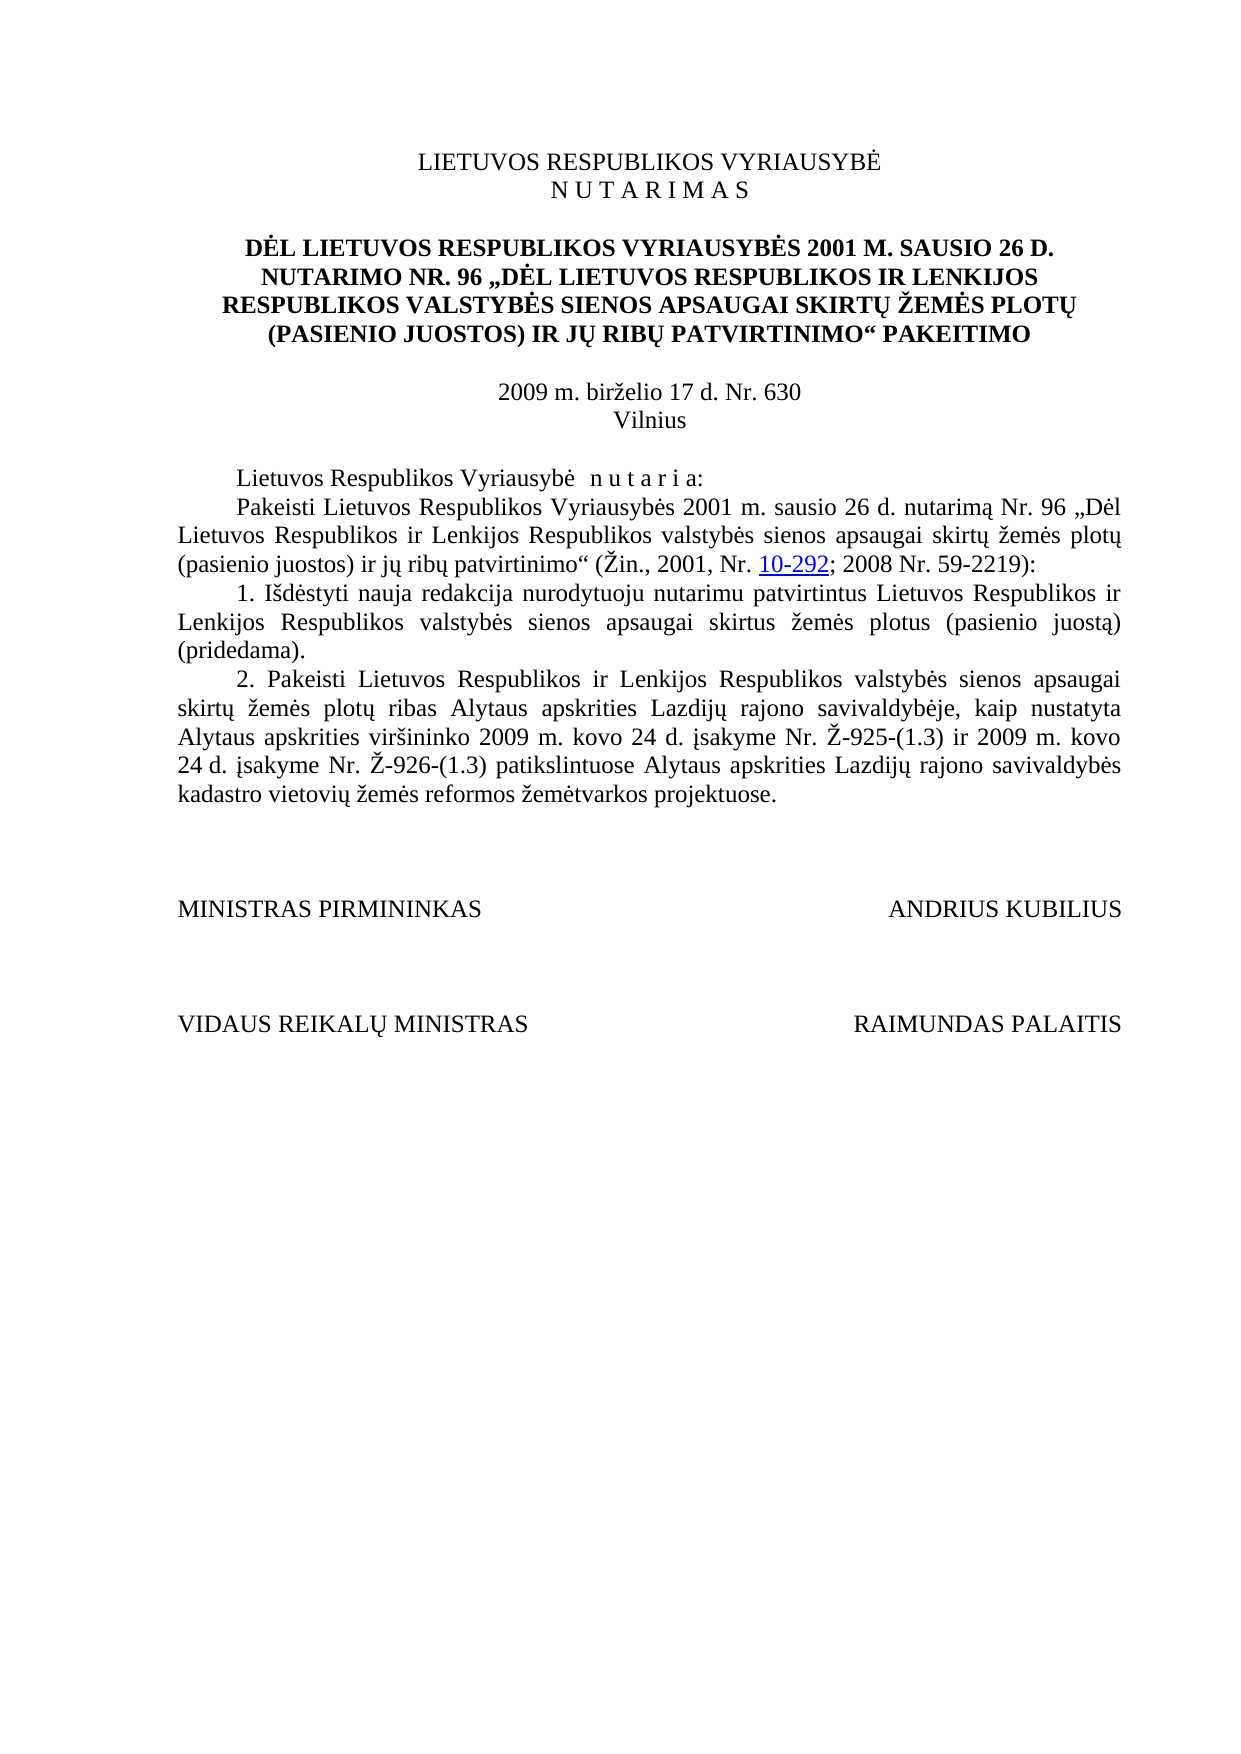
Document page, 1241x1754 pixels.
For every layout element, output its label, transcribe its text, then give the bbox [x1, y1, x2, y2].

text MINISTRAS PIRMININKAS ANDRIUS KUBILIUS [177, 894, 1122, 923]
text 2009 m. birželio 17 d. Nr. 630 [177, 377, 1122, 406]
text Lietuvos Respublikos Vyriausybė [177, 147, 1122, 176]
text 1. Išdėstyti nauja redakcija nurodytuoju nutarimu patvirtintus Lietuvos Respublikos ir Lenkijos Respublikos valstybės sienos apsaugai skirtus žemės plotus (pasienio juostą) (pridedama). [177, 578, 1122, 664]
text Pakeisti Lietuvos Respublikos Vyriausybės 2001 m. sausio 26 d. nutarimą Nr. 96 „Dėl Lietuvos Respublikos ir Lenkijos Respublikos valstybės sienos apsaugai skirtų žemės plotų (pasienio juostos) ir jų ribų patvirtinimo“ (Žin., 2001, Nr. 10-292; 2008 Nr. 59-2219): [177, 492, 1122, 578]
text Vilnius [177, 406, 1122, 434]
text VIDAUS REIKALŲ MINISTRAS RAIMUNDAS PALAITIS [177, 1009, 1122, 1038]
text DĖL LIETUVOS RESPUBLIKOS VYRIAUSYBĖS 2001 M. SAUSIO 26 D. NUTARIMO NR. 96 „DĖL LIETUVOS RESPUBLIKOS IR LENKIJOS RESPUBLIKOS VALSTYBĖS SIENOS APSAUGAI SKIRTŲ ŽEMĖS PLOTŲ (PASIENIO JUOSTOS) IR JŲ RIBŲ PATVIRTINIMO“ PAKEITIMO [177, 233, 1122, 348]
text NUTARIMAS [177, 176, 1122, 204]
text Lietuvos Respublikos Vyriausybė nutaria: [177, 463, 1122, 492]
text 2. Pakeisti Lietuvos Respublikos ir Lenkijos Respublikos valstybės sienos apsaugai skirtų žemės plotų ribas Alytaus apskrities Lazdijų rajono savivaldybėje, kaip nustatyta Alytaus apskrities viršininko 2009 m. kovo 24 d. įsakyme Nr. Ž-925-(1.3) ir 2009 m. kovo 24 d. įsakyme Nr. Ž-926-(1.3) patikslintuose Alytaus apskrities Lazdijų rajono savivaldybės kadastro vietovių žemės reformos žemėtvarkos projektuose. [177, 664, 1122, 808]
